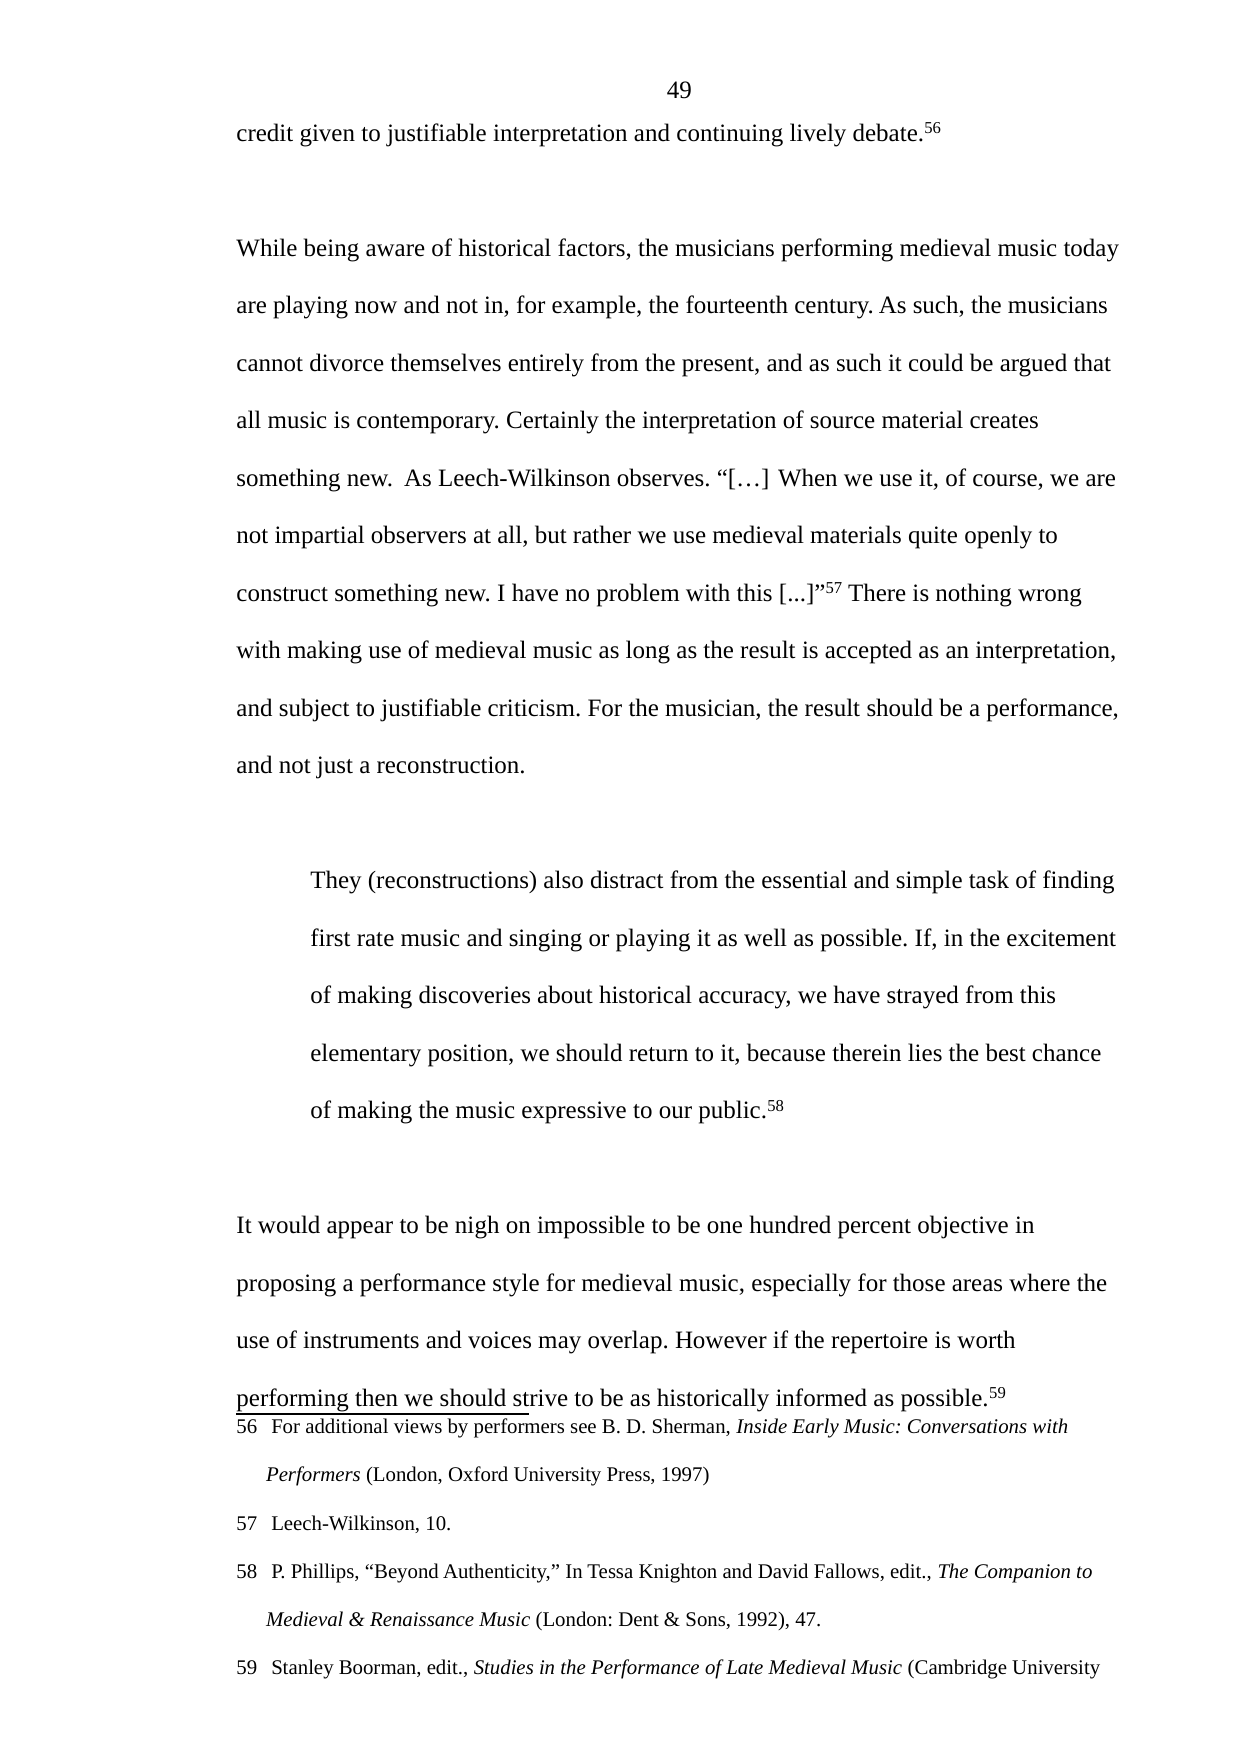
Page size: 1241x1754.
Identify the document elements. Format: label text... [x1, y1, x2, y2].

text They (reconstructions) also distract from the essential and simple task of finding first rate music and singing or playing it as well as possible. If, in the excitement of making discoveries about historical accuracy, we have strayed from this elementary position, we should return to it, because therein lies the best chance of making the music expressive to our public. [310, 866, 1122, 1124]
text It would appear to be nigh on impossible to be one hundred percent objective in proposing a performance style for medieval music, especially for those areas where the use of instruments and voices may overlap. However if the repertoire is worth performing then we should strive to be as historically informed as possible. [236, 1211, 1122, 1412]
text Stanley Boorman, edit., Studies in the Performance of Late Medieval Music (Cambridge University [236, 1655, 1122, 1679]
text credit given to justifiable interpretation and continuing lively debate. [236, 118, 1122, 147]
text While being aware of historical factors, the musicians performing medieval music today are playing now and not in, for example, the fourteenth century. As such, the musicians cannot divorce themselves entirely from the present, and as such it could be argued that all music is contemporary. Certainly the interpretation of source material creates something new. As Leech-Wilkinson observes. “[…] When we use it, of course, we are not impartial observers at all, but rather we use medieval materials quite openly to construct something new. I have no problem with this [...]” There is nothing wrong with making use of medieval music as long as the result is accepted as an interpretation, and subject to justifiable criticism. For the musician, the result should be a performance, and not just a reconstruction. [236, 233, 1122, 779]
text Leech-Wilkinson, 10. [236, 1511, 1122, 1534]
text For additional views by performers see B. D. Sherman, Inside Early Music: Conversations with Performers (London, Oxford University Press, 1997) [236, 1414, 1122, 1486]
text P. Phillips, “Beyond Authenticity,” In Tessa Knighton and David Fallows, edit., The Companion to Medieval & Renaissance Music (London: Dent & Sons, 1992), 47. [236, 1559, 1122, 1631]
